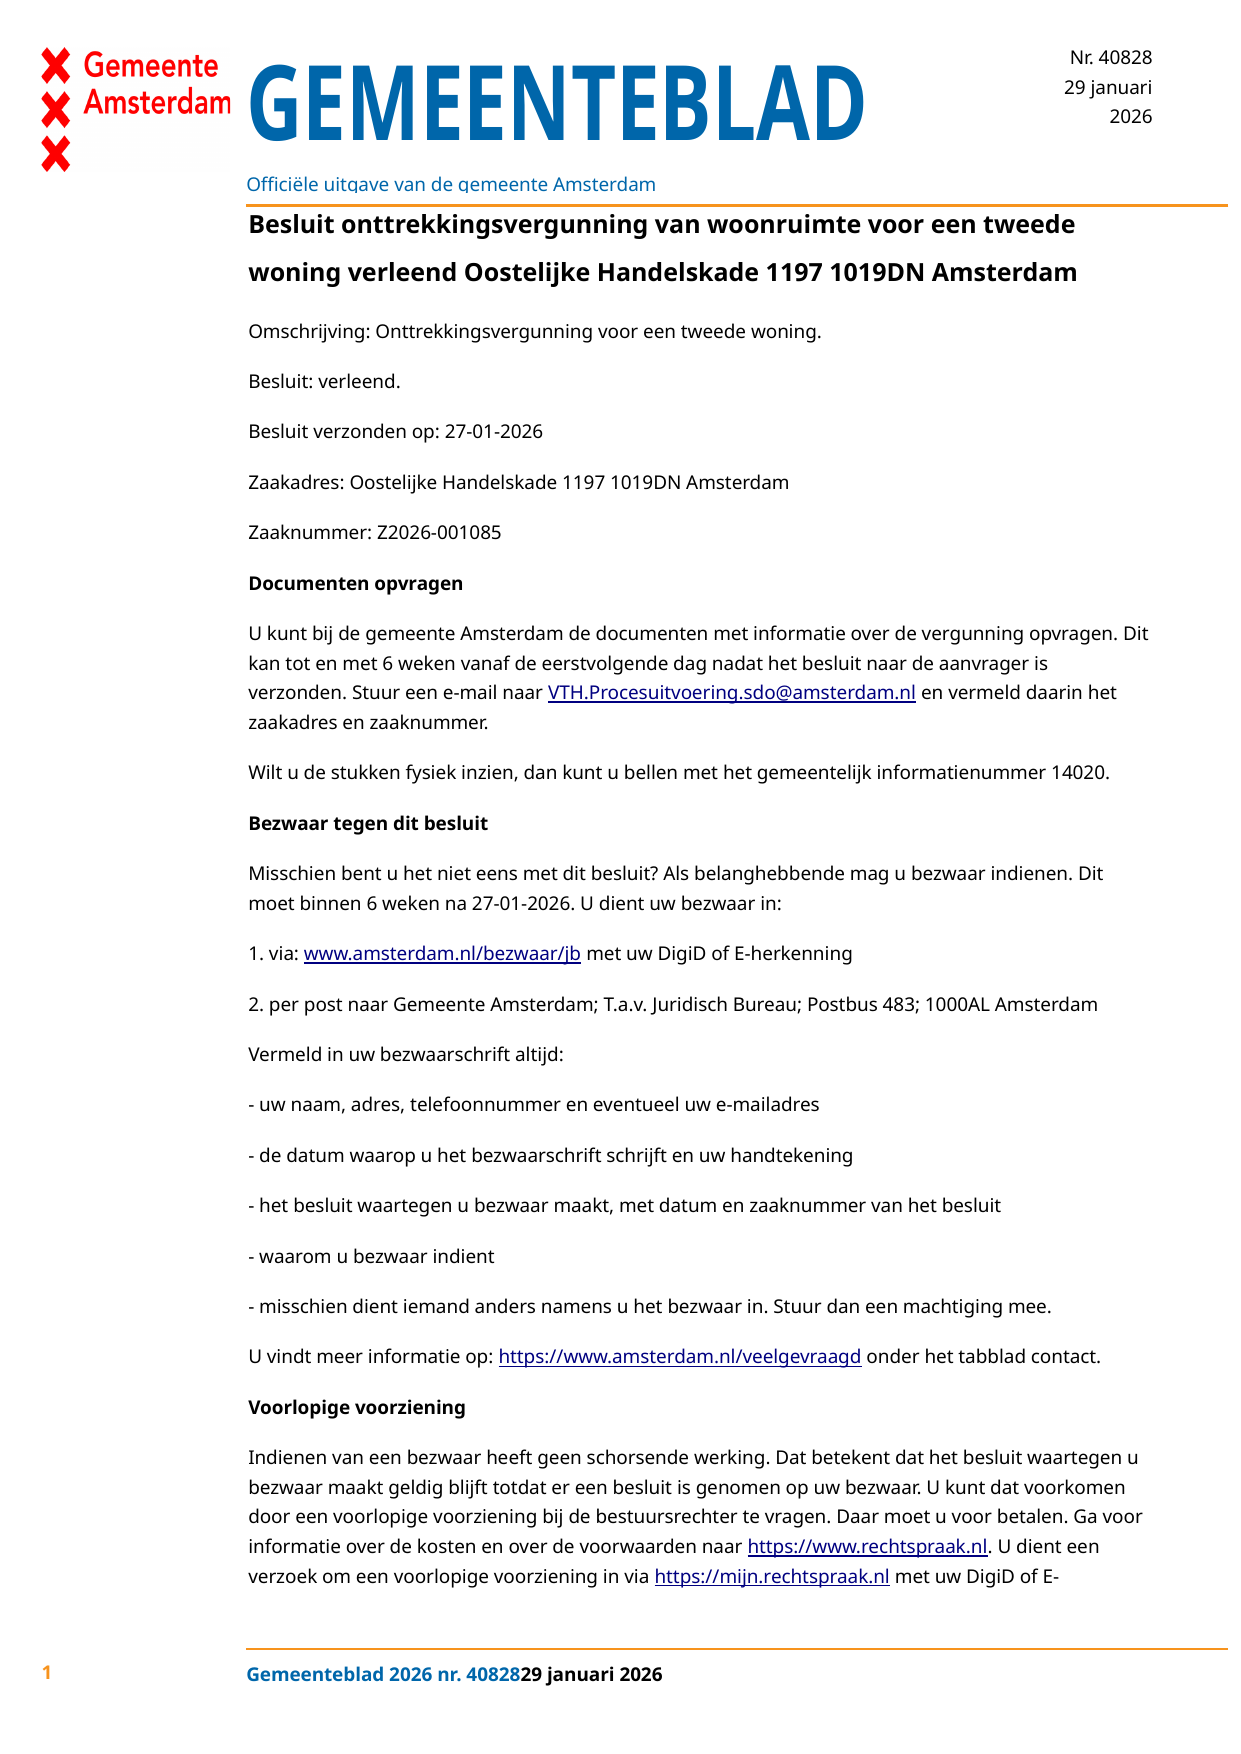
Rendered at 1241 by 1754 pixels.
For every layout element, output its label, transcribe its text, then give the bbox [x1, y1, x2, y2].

text - misschien dient iemand anders namens u het bezwaar in. Stuur dan een machtiging mee. [248, 1293, 1152, 1319]
text - uw naam, adres, telefoonnummer en eventueel uw e-mailadres [248, 1092, 1152, 1117]
text 1. via: www.amsterdam.nl/bezwaar/jb met uw DigiD of E-herkenning [248, 940, 1152, 966]
text Misschien bent u het niet eens met dit besluit? Als belanghebbende mag u bezwaar indienen. Dit moet binnen 6 weken na 27-01-2026. U dient uw bezwaar in: [248, 860, 1152, 916]
text Besluit: verleend. [248, 368, 1152, 394]
text Indienen van een bezwaar heeft geen schorsende werking. Dat betekent dat het besluit waartegen u bezwaar maakt geldig blijft totdat er een besluit is genomen op uw bezwaar. U kunt dat voorkomen door een voorlopige voorziening bij de bestuursrechter te vragen. Daar moet u voor betalen. Ga voor informatie over de kosten en over de voorwaarden naar https://www.rechtspraak.nl. U dient een verzoek om een voorlopige voorziening in via https://mijn.rechtspraak.nl met uw DigiD of E- [248, 1444, 1152, 1589]
text Bezwaar tegen dit besluit [248, 810, 1152, 836]
text Voorlopige voorziening [248, 1394, 1152, 1420]
text Omschrijving: Onttrekkingsvergunning voor een tweede woning. [248, 318, 1152, 344]
text - waarom u bezwaar indient [248, 1243, 1152, 1269]
text Zaaknummer: Z2026-001085 [248, 519, 1152, 545]
picture [41, 47, 231, 172]
text U kunt bij de gemeente Amsterdam de documenten met informatie over de vergunning opvragen. Dit kan tot en met 6 weken vanaf de eerstvolgende dag nadat het besluit naar de aanvrager is verzonden. Stuur een e-mail naar VTH.Procesuitvoering.sdo@amsterdam.nl en vermeld daarin het zaakadres en zaaknummer. [248, 620, 1152, 735]
text Besluit verzonden op: 27-01-2026 [248, 419, 1152, 444]
text - het besluit waartegen u bezwaar maakt, met datum en zaaknummer van het besluit [248, 1192, 1152, 1218]
text Besluit onttrekkingsvergunning van woonruimte voor een tweede woning verleend Oostelijke Handelskade 1197 1019DN Amsterdam [248, 207, 1152, 288]
text Vermeld in uw bezwaarschrift altijd: [248, 1041, 1152, 1067]
text 2. per post naar Gemeente Amsterdam; T.a.v. Juridisch Bureau; Postbus 483; 1000AL Amsterdam [248, 991, 1152, 1017]
text U vindt meer informatie op: https://www.amsterdam.nl/veelgevraagd onder het tabblad contact. [248, 1344, 1152, 1369]
text Wilt u de stukken fysiek inzien, dan kunt u bellen met het gemeentelijk informatienummer 14020. [248, 759, 1152, 785]
text Zaakadres: Oostelijke Handelskade 1197 1019DN Amsterdam [248, 469, 1152, 495]
text Documenten opvragen [248, 570, 1152, 596]
text - de datum waarop u het bezwaarschrift schrijft en uw handtekening [248, 1142, 1152, 1168]
